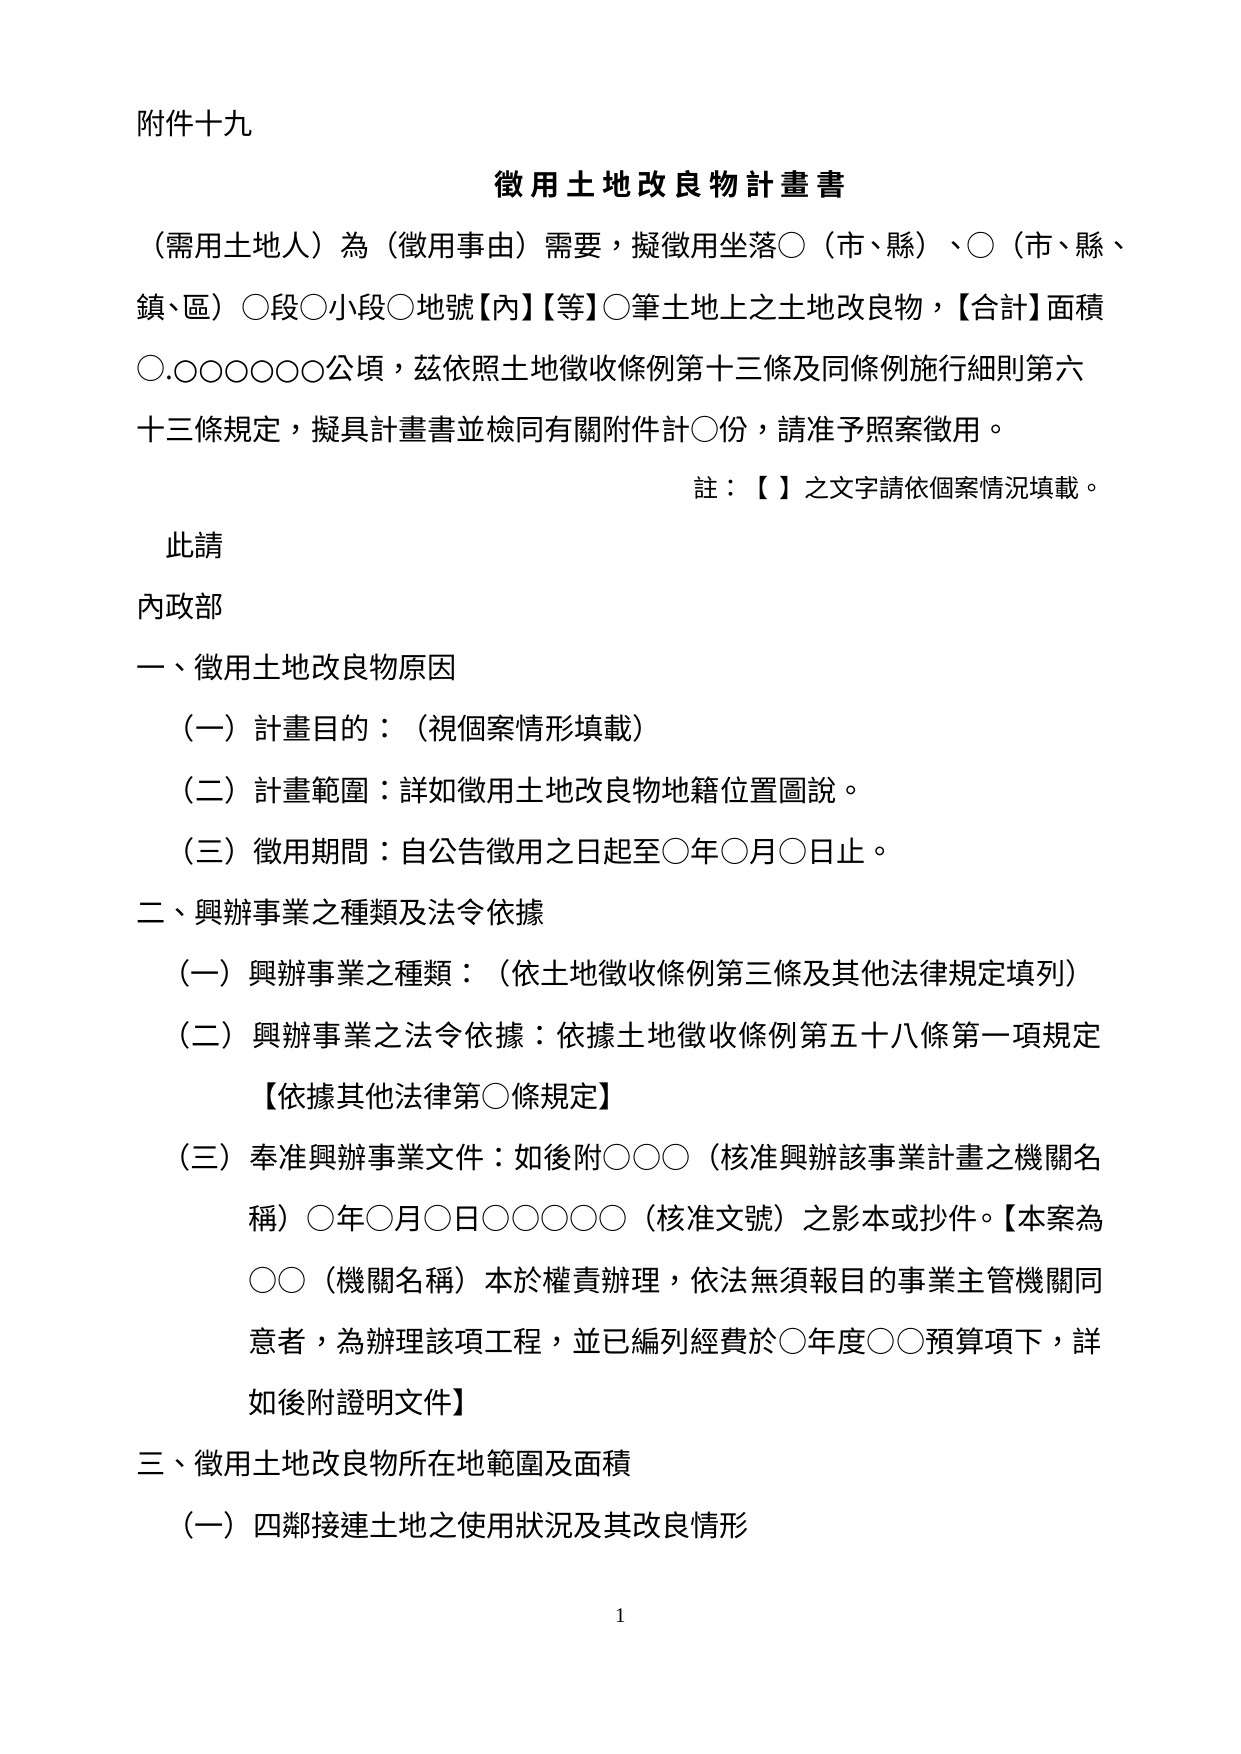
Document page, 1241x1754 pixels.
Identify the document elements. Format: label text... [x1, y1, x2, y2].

text （二）計畫範圍：詳如徵用土地改良物地籍位置圖說。 [166, 767, 1104, 809]
text （一）計畫目的：（視個案情形填載） [166, 706, 1104, 748]
text （二）興辦事業之法令依據：依據土地徵收條例第五十八條第一項規定【依據其他法律第○條規定】 [161, 1012, 1104, 1116]
text 內政部 [136, 583, 1104, 626]
text （三）奉准興辦事業文件：如後附○○○（核准興辦該事業計畫之機關名稱）○年○月○日○○○○○（核准文號）之影本或抄件。【本案為○○（機關名稱）本於權責辦理，依法無須報目的事業主管機關同意者，為辦理該項工程，並已編列經費於○年度○○預算項下，詳如後附證明文件】 [161, 1134, 1104, 1422]
text 此請 [136, 522, 1104, 564]
text 註：【 】之文字請依個案情況填載。 [136, 468, 1104, 504]
text 附件十九 [136, 100, 1104, 143]
text 徵 用 土 地 改 良 物 計 畫 書 [236, 162, 1104, 204]
text （一）四鄰接連土地之使用狀況及其改良情形 [165, 1502, 1104, 1544]
text 三、徵用土地改良物所在地範圍及面積 [136, 1441, 1104, 1483]
text （三）徵用期間：自公告徵用之日起至○年○月○日止。 [166, 828, 1104, 871]
text （一）興辦事業之種類：（依土地徵收條例第三條及其他法律規定填列） [161, 951, 1104, 993]
text 二、興辦事業之種類及法令依據 [136, 889, 1104, 932]
text 一、徵用土地改良物原因 [136, 644, 1104, 687]
text （需用土地人）為（徵用事由）需要，擬徵用坐落○（市、縣）、○（市、縣、鎮、區）○段○小段○地號【內】【等】○筆土地上之土地改良物，【合計】面積○.○○○○○○公頃，茲依照土地徵收條例第十三條及同條例施行細則第六十三條規定，擬具計畫書並檢同有關附件計○份，請准予照案徵用。 [136, 223, 1104, 449]
